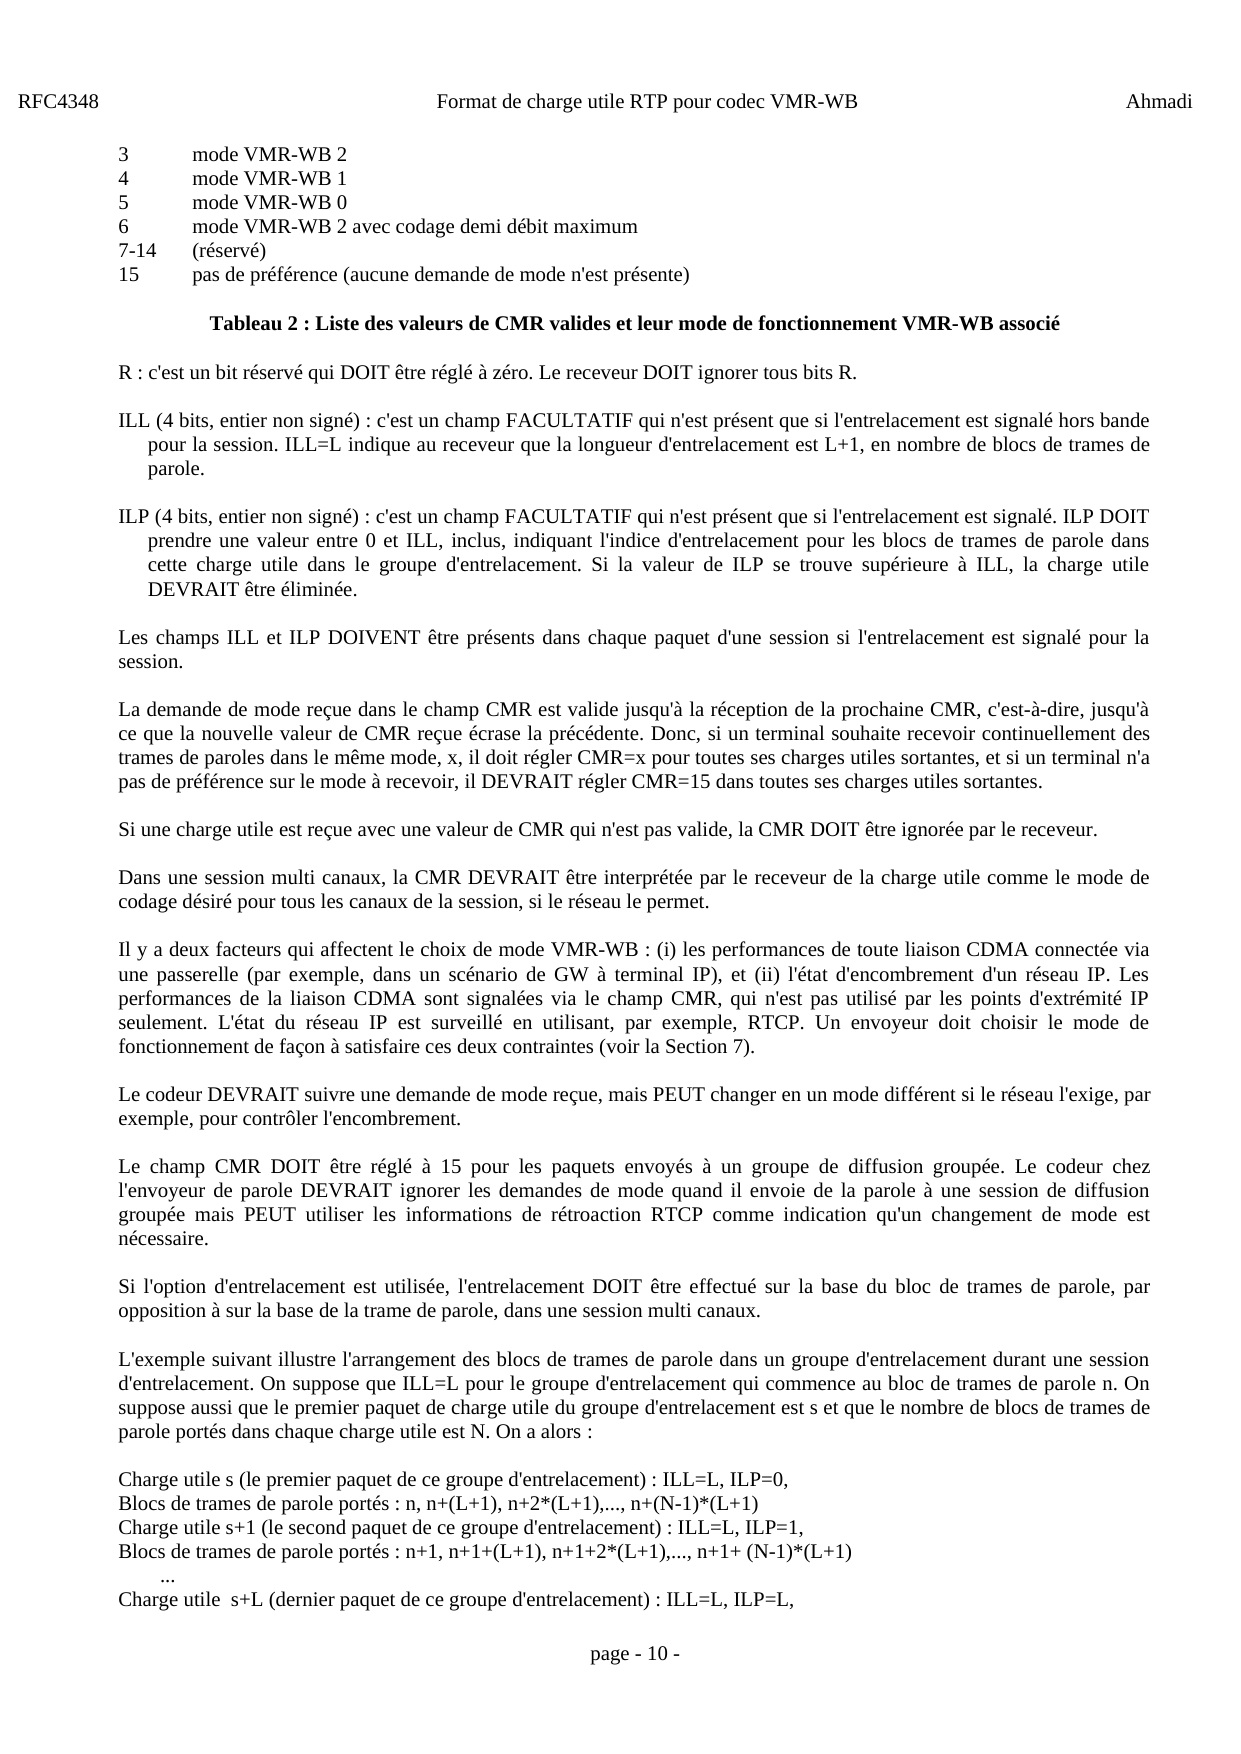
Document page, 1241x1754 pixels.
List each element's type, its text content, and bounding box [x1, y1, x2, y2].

text Charge utile s (le premier paquet de ce groupe d'entrelacement) : ILL=L, ILP=0, [118, 1467, 1152, 1491]
text 3 mode VMR-WB 2 [118, 142, 1152, 166]
text La demande de mode reçue dans le champ CMR est valide jusqu'à la réception de la prochaine CMR, c'est-à-dire, jusqu'à ce que la nouvelle valeur de CMR reçue écrase la précédente. Donc, si un terminal souhaite recevoir continuellement des trames de paroles dans le même mode, x, il doit régler CMR=x pour toutes ses charges utiles sortantes, et si un terminal n'a pas de préférence sur le mode à recevoir, il DEVRAIT régler CMR=15 dans toutes ses charges utiles sortantes. [118, 697, 1152, 793]
text Charge utile s+1 (le second paquet de ce groupe d'entrelacement) : ILL=L, ILP=1, [118, 1515, 1152, 1539]
text Blocs de trames de parole portés : n+1, n+1+(L+1), n+1+2*(L+1),..., n+1+ (N-1)*(L+1) [118, 1539, 1152, 1563]
text Blocs de trames de parole portés : n, n+(L+1), n+2*(L+1),..., n+(N-1)*(L+1) [118, 1491, 1152, 1515]
text 4 mode VMR-WB 1 [118, 166, 1152, 190]
text 7-14 (réservé) [118, 238, 1152, 262]
text 15 pas de préférence (aucune demande de mode n'est présente) [118, 262, 1152, 286]
text 6 mode VMR-WB 2 avec codage demi débit maximum [118, 214, 1152, 238]
text Le codeur DEVRAIT suivre une demande de mode reçue, mais PEUT changer en un mode différent si le réseau l'exige, par exemple, pour contrôler l'encombrement. [118, 1082, 1152, 1130]
text Dans une session multi canaux, la CMR DEVRAIT être interprétée par le receveur de la charge utile comme le mode de codage désiré pour tous les canaux de la session, si le réseau le permet. [118, 865, 1152, 913]
text Charge utile s+L (dernier paquet de ce groupe d'entrelacement) : ILL=L, ILP=L, [118, 1587, 1152, 1611]
text Les champs ILL et ILP DOIVENT être présents dans chaque paquet d'une session si l'entrelacement est signalé pour la session. [118, 624, 1152, 673]
text Tableau 2 : Liste des valeurs de CMR valides et leur mode de fonctionnement VMR-WB associé [118, 311, 1152, 335]
text Il y a deux facteurs qui affectent le choix de mode VMR-WB : (i) les performances de toute liaison CDMA connectée via une passerelle (par exemple, dans un scénario de GW à terminal IP), et (ii) l'état d'encombrement d'un réseau IP. Les performances de la liaison CDMA sont signalées via le champ CMR, qui n'est pas utilisé par les points d'extrémité IP seulement. L'état du réseau IP est surveillé en utilisant, par exemple, RTCP. Un envoyeur doit choisir le mode de fonctionnement de façon à satisfaire ces deux contraintes (voir la Section 7). [118, 937, 1152, 1058]
text ... [118, 1563, 1152, 1587]
text L'exemple suivant illustre l'arrangement des blocs de trames de parole dans un groupe d'entrelacement durant une session d'entrelacement. On suppose que ILL=L pour le groupe d'entrelacement qui commence au bloc de trames de parole n. On suppose aussi que le premier paquet de charge utile du groupe d'entrelacement est s et que le nombre de blocs de trames de parole portés dans chaque charge utile est N. On a alors : [118, 1346, 1152, 1443]
text 5 mode VMR-WB 0 [118, 190, 1152, 214]
text ILP (4 bits, entier non signé) : c'est un champ FACULTATIF qui n'est présent que si l'entrelacement est signalé. ILP DOIT prendre une valeur entre 0 et ILL, inclus, indiquant l'indice d'entrelacement pour les blocs de trames de parole dans cette charge utile dans le groupe d'entrelacement. Si la valeur de ILP se trouve supérieure à ILL, la charge utile DEVRAIT être éliminée. [118, 504, 1152, 601]
text Si une charge utile est reçue avec une valeur de CMR qui n'est pas valide, la CMR DOIT être ignorée par le receveur. [118, 817, 1152, 841]
text Le champ CMR DOIT être réglé à 15 pour les paquets envoyés à un groupe de diffusion groupée. Le codeur chez l'envoyeur de parole DEVRAIT ignorer les demandes de mode quand il envoie de la parole à une session de diffusion groupée mais PEUT utiliser les informations de rétroaction RTCP comme indication qu'un changement de mode est nécessaire. [118, 1154, 1152, 1250]
text ILL (4 bits, entier non signé) : c'est un champ FACULTATIF qui n'est présent que si l'entrelacement est signalé hors bande pour la session. ILL=L indique au receveur que la longueur d'entrelacement est L+1, en nombre de blocs de trames de parole. [118, 408, 1152, 480]
text Si l'option d'entrelacement est utilisée, l'entrelacement DOIT être effectué sur la base du bloc de trames de parole, par opposition à sur la base de la trame de parole, dans une session multi canaux. [118, 1274, 1152, 1322]
text R : c'est un bit réservé qui DOIT être réglé à zéro. Le receveur DOIT ignorer tous bits R. [118, 360, 1152, 384]
